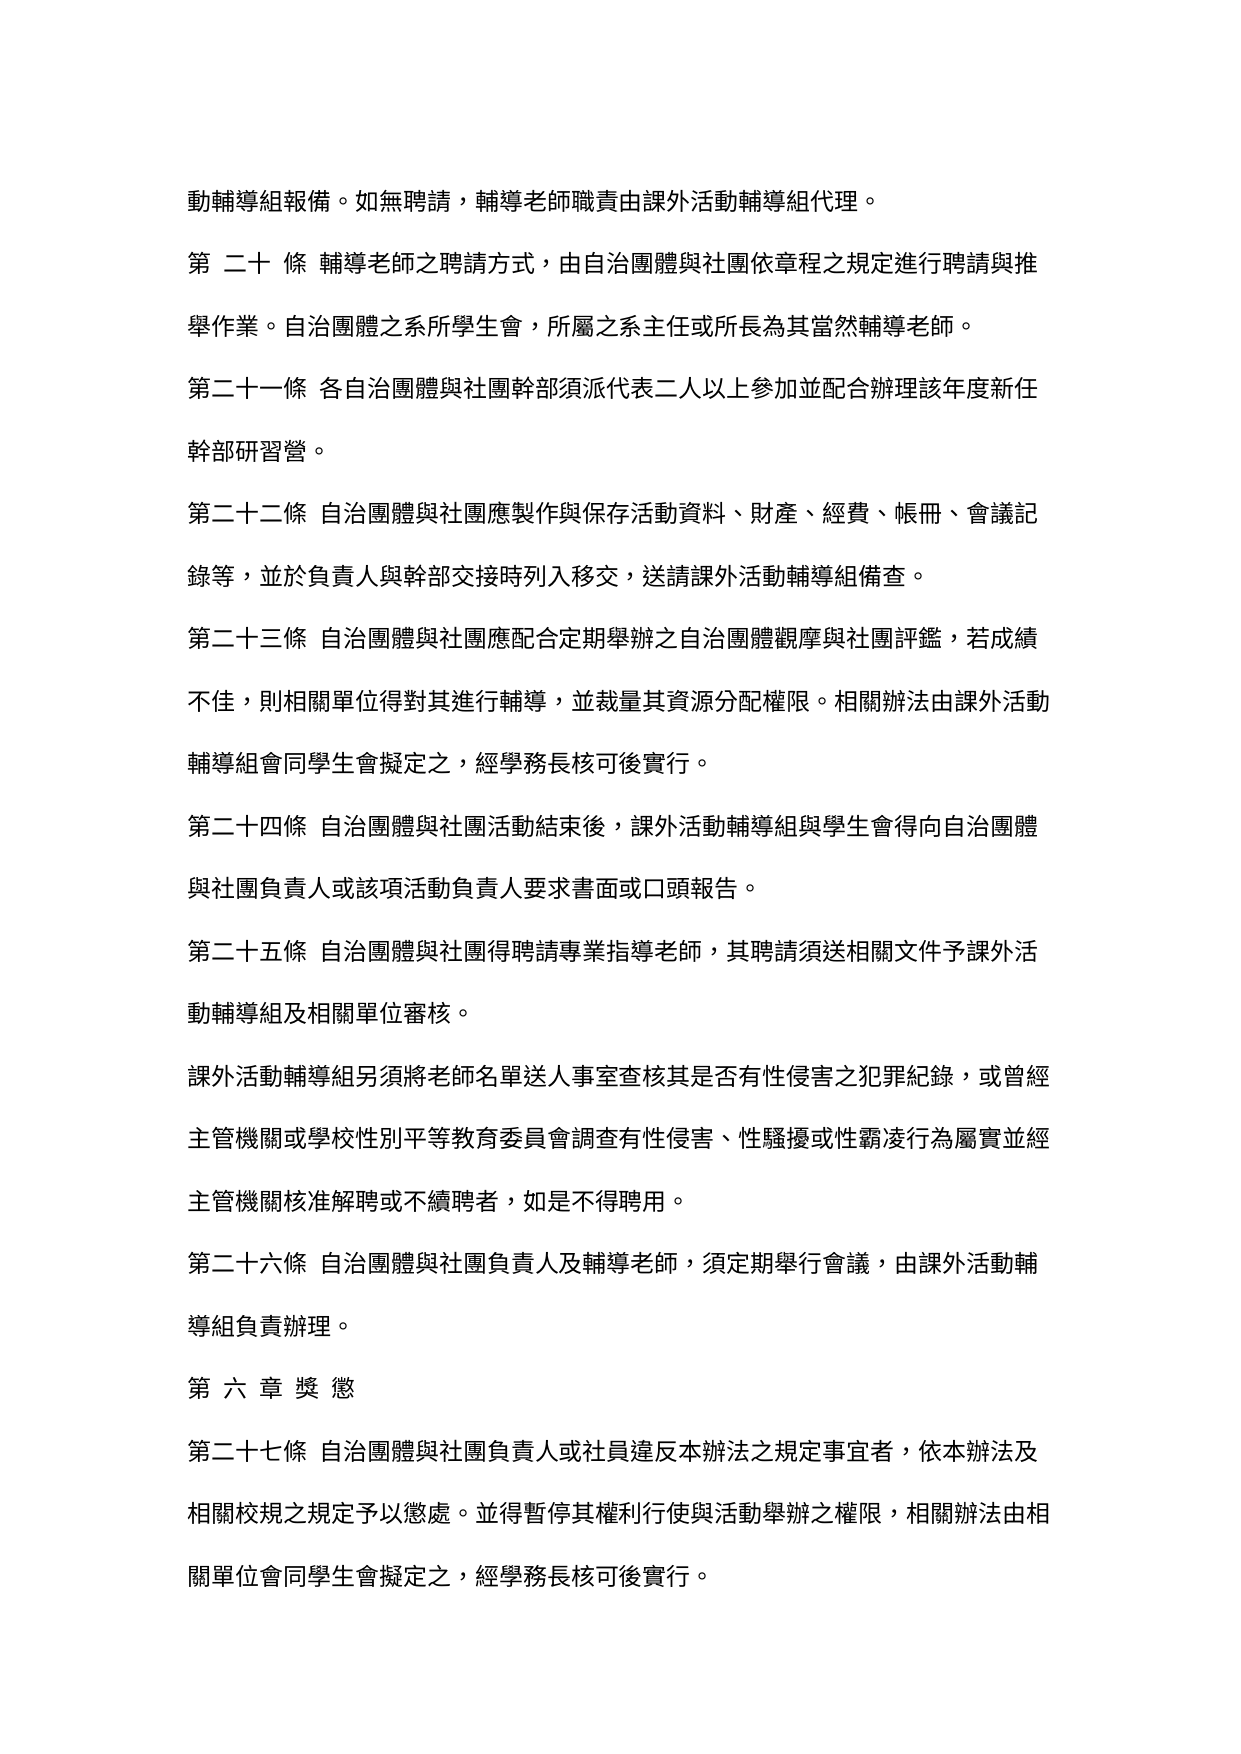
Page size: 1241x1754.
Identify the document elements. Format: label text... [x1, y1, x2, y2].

text 第 六 章 獎 懲 [187, 1346, 1053, 1408]
text 第二十三條 自治團體與社團應配合定期舉辦之自治團體觀摩與社團評鑑，若成績不佳，則相關單位得對其進行輔導，並裁量其資源分配權限。相關辦法由課外活動輔導組會同學生會擬定之，經學務長核可後實行。 [187, 596, 1053, 783]
text 第二十七條 自治團體與社團負責人或社員違反本辦法之規定事宜者，依本辦法及相關校規之規定予以懲處。並得暫停其權利行使與活動舉辦之權限，相關辦法由相關單位會同學生會擬定之，經學務長核可後實行。 [187, 1408, 1053, 1596]
text 第二十一條 各自治團體與社團幹部須派代表二人以上參加並配合辦理該年度新任幹部研習營。 [187, 346, 1053, 471]
text 課外活動輔導組另須將老師名單送人事室查核其是否有性侵害之犯罪紀錄，或曾經主管機關或學校性別平等教育委員會調查有性侵害、性騷擾或性霸凌行為屬實並經主管機關核准解聘或不續聘者，如是不得聘用。 [187, 1033, 1053, 1221]
text 第 二十 條 輔導老師之聘請方式，由自治團體與社團依章程之規定進行聘請與推舉作業。自治團體之系所學生會，所屬之系主任或所長為其當然輔導老師。 [187, 221, 1053, 346]
text 第二十四條 自治團體與社團活動結束後，課外活動輔導組與學生會得向自治團體與社團負責人或該項活動負責人要求書面或口頭報告。 [187, 783, 1053, 908]
text 第二十二條 自治團體與社團應製作與保存活動資料、財產、經費、帳冊、會議記錄等，並於負責人與幹部交接時列入移交，送請課外活動輔導組備查。 [187, 471, 1053, 596]
text 第二十六條 自治團體與社團負責人及輔導老師，須定期舉行會議，由課外活動輔導組負責辦理。 [187, 1221, 1053, 1346]
text 第二十五條 自治團體與社團得聘請專業指導老師，其聘請須送相關文件予課外活動輔導組及相關單位審核。 [187, 908, 1053, 1033]
text 動輔導組報備。如無聘請，輔導老師職責由課外活動輔導組代理。 [187, 158, 1053, 221]
